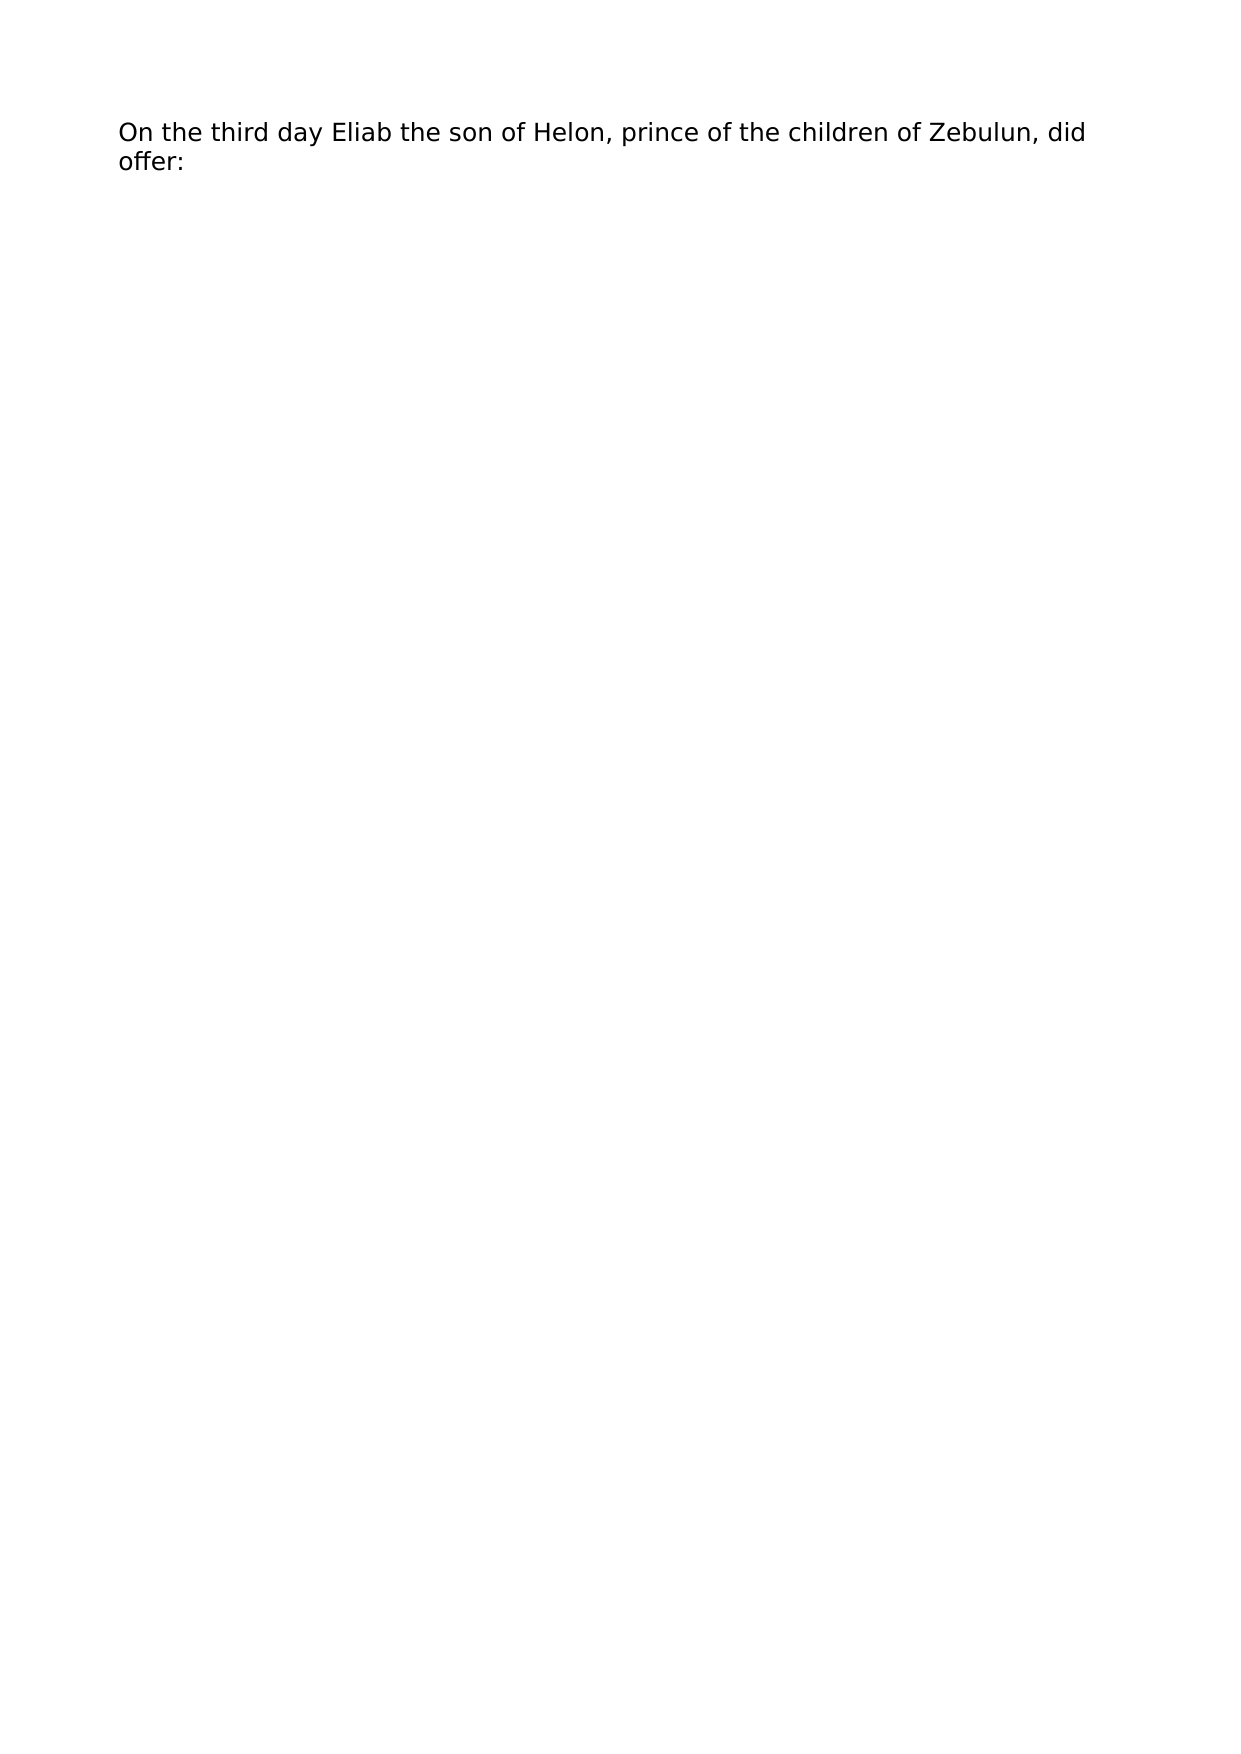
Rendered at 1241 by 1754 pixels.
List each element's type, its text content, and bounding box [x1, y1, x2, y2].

text On the third day Eliab the son of Helon, prince of the children of Zebulun, did offer: [118, 118, 1122, 176]
